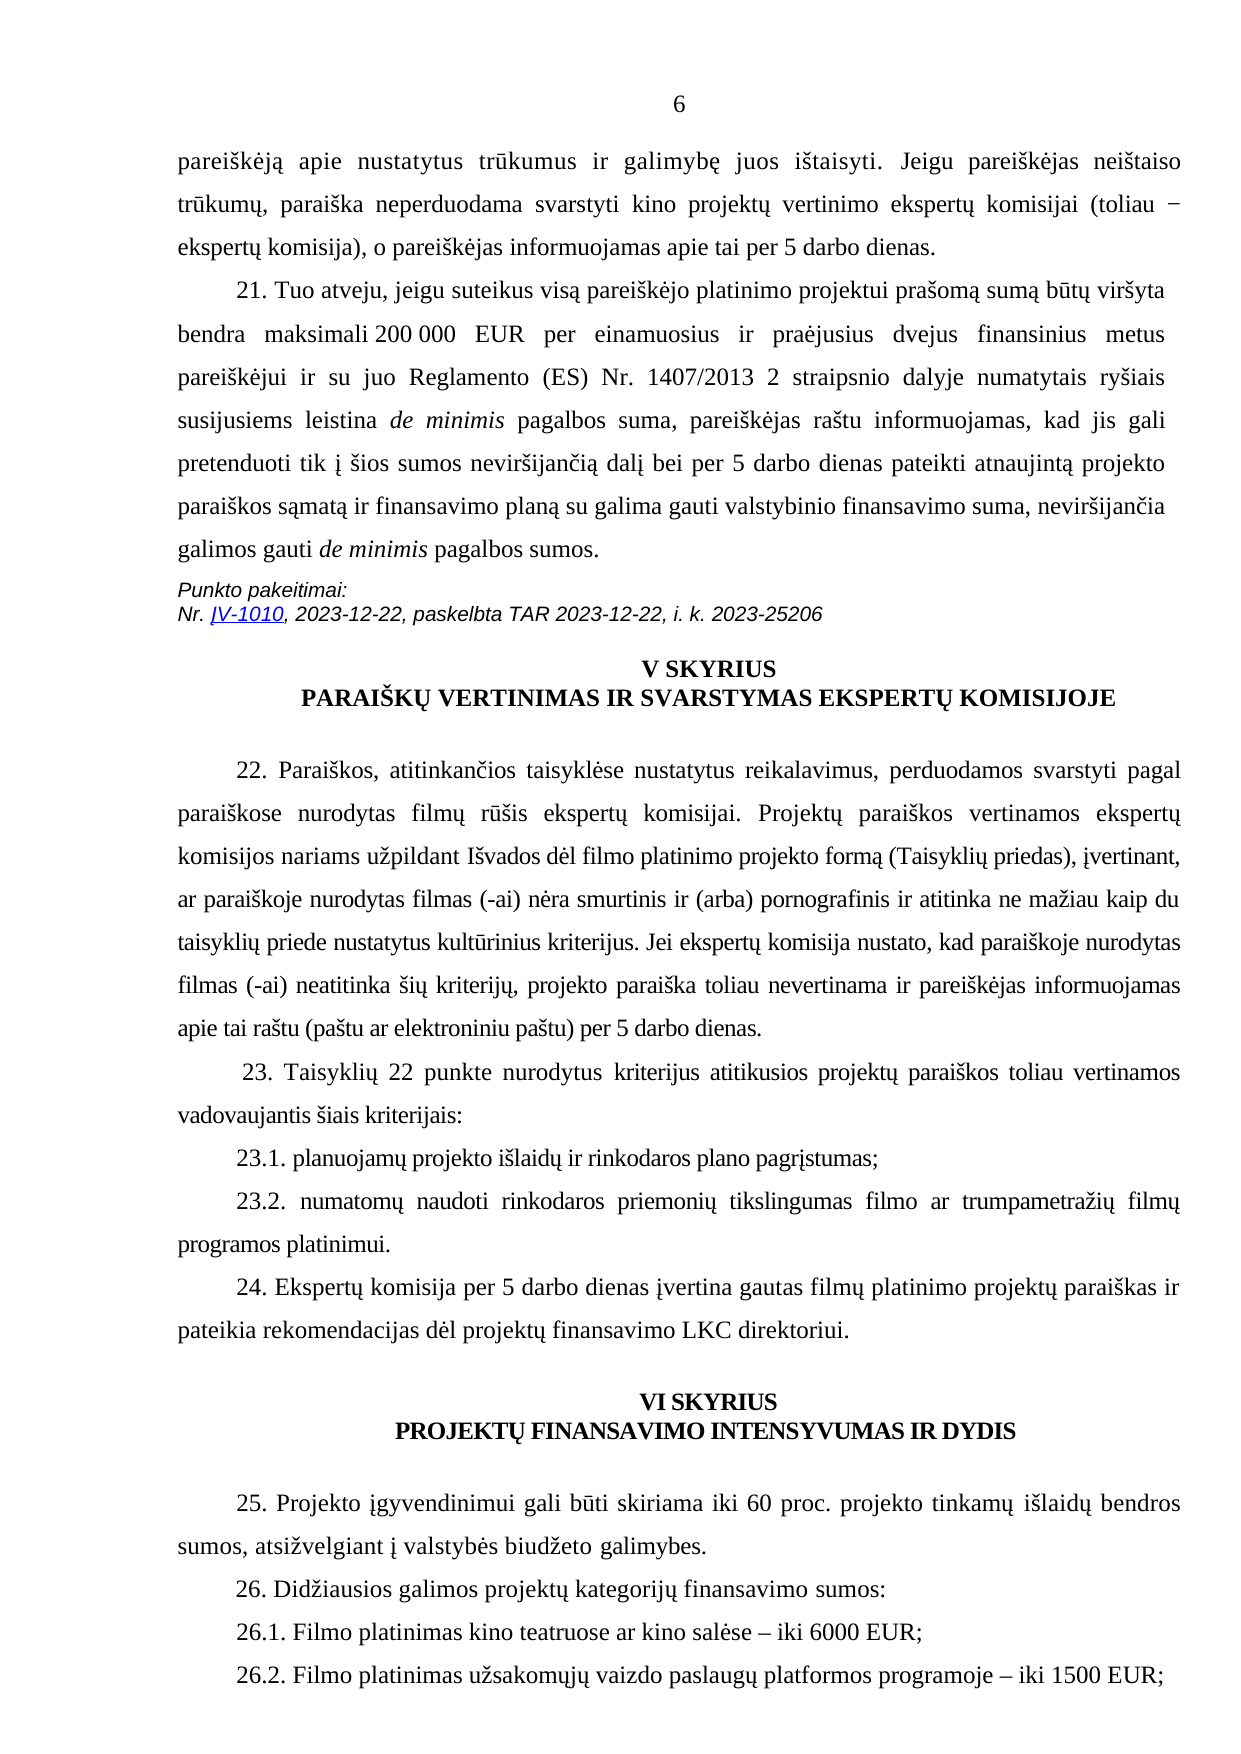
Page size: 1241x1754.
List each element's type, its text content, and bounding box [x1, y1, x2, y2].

text 25. Projekto įgyvendinimui gali būti skiriama iki 60 proc. projekto tinkamų išlaidų bendros sumos, atsižvelgiant į valstybės biudžeto galimybes. [177, 1488, 1181, 1560]
text 23.2. numatomų naudoti rinkodaros priemonių tikslingumas filmo ar trumpametražių filmų programos platinimui. [177, 1186, 1181, 1258]
text 23. Taisyklių 22 punkte nurodytus kriterijus atitikusios projektų paraiškos toliau vertinamos vadovaujantis šiais kriterijais: [177, 1057, 1181, 1128]
text 26. Didžiausios galimos projektų kategorijų finansavimo sumos: [177, 1574, 1181, 1603]
text 22. Paraiškos, atitinkančios taisyklėse nustatytus reikalavimus, perduodamos svarstyti pagal paraiškose nurodytas filmų rūšis ekspertų komisijai. Projektų paraiškos vertinamos ekspertų komisijos nariams užpildant Išvados dėl filmo platinimo projekto formą (Taisyklių priedas), įvertinant, ar paraiškoje nurodytas filmas (-ai) nėra smurtinis ir (arba) pornografinis ir atitinka ne mažiau kaip du taisyklių priede nustatytus kultūrinius kriterijus. Jei ekspertų komisija nustato, kad paraiškoje nurodytas filmas (-ai) neatitinka šių kriterijų, projekto paraiška toliau nevertinama ir pareiškėjas informuojamas apie tai raštu (paštu ar elektroniniu paštu) per 5 darbo dienas. [177, 755, 1181, 1042]
text 24. Ekspertų komisija per 5 darbo dienas įvertina gautas filmų platinimo projektų paraiškas ir pateikia rekomendacijas dėl projektų finansavimo LKC direktoriui. [177, 1272, 1181, 1344]
text PARAIŠKŲ VERTINIMAs IR SVARSTYMAS EKSPERTŲ KOMISIJOJE [177, 683, 1181, 712]
text 23.1. planuojamų projekto išlaidų ir rinkodaros plano pagrįstumas; [236, 1143, 1181, 1172]
text PROJEKTŲ FINANSAVIMO INTENSYVUMAS IR DYDIS [177, 1416, 1181, 1445]
text pareiškėją apie nustatytus trūkumus ir galimybę juos ištaisyti. Jeigu pareiškėjas neištaiso trūkumų, paraiška neperduodama svarstyti kino projektų vertinimo ekspertų komisijai (toliau − ekspertų komisija), o pareiškėjas informuojamas apie tai per 5 darbo dienas. [177, 146, 1181, 261]
text VI SKYRIUS [177, 1387, 1181, 1416]
text 26.1. Filmo platinimas kino teatruose ar kino salėse – iki 6000 EUR; [177, 1617, 1181, 1646]
text V SKYRIUS [177, 654, 1181, 683]
text 21. Tuo atveju, jeigu suteikus visą pareiškėjo platinimo projektui prašomą sumą būtų viršyta bendra maksimali 200 000 EUR per einamuosius ir praėjusius dvejus finansinius metus pareiškėjui ir su juo Reglamento (ES) Nr. 1407/2013 2 straipsnio dalyje numatytais ryšiais susijusiems leistina de minimis pagalbos suma, pareiškėjas raštu informuojamas, kad jis gali pretenduoti tik į šios sumos neviršijančią dalį bei per 5 darbo dienas pateikti atnaujintą projekto paraiškos sąmatą ir finansavimo planą su galima gauti valstybinio finansavimo suma, neviršijančia galimos gauti de minimis pagalbos sumos. [177, 276, 1166, 563]
text Punkto pakeitimai: [177, 577, 1181, 601]
text 26.2. Filmo platinimas užsakomųjų vaizdo paslaugų platformos programoje – iki 1500 EUR; [177, 1660, 1181, 1689]
text Nr. ĮV-1010, 2023-12-22, paskelbta TAR 2023-12-22, i. k. 2023-25206 [177, 601, 1181, 625]
